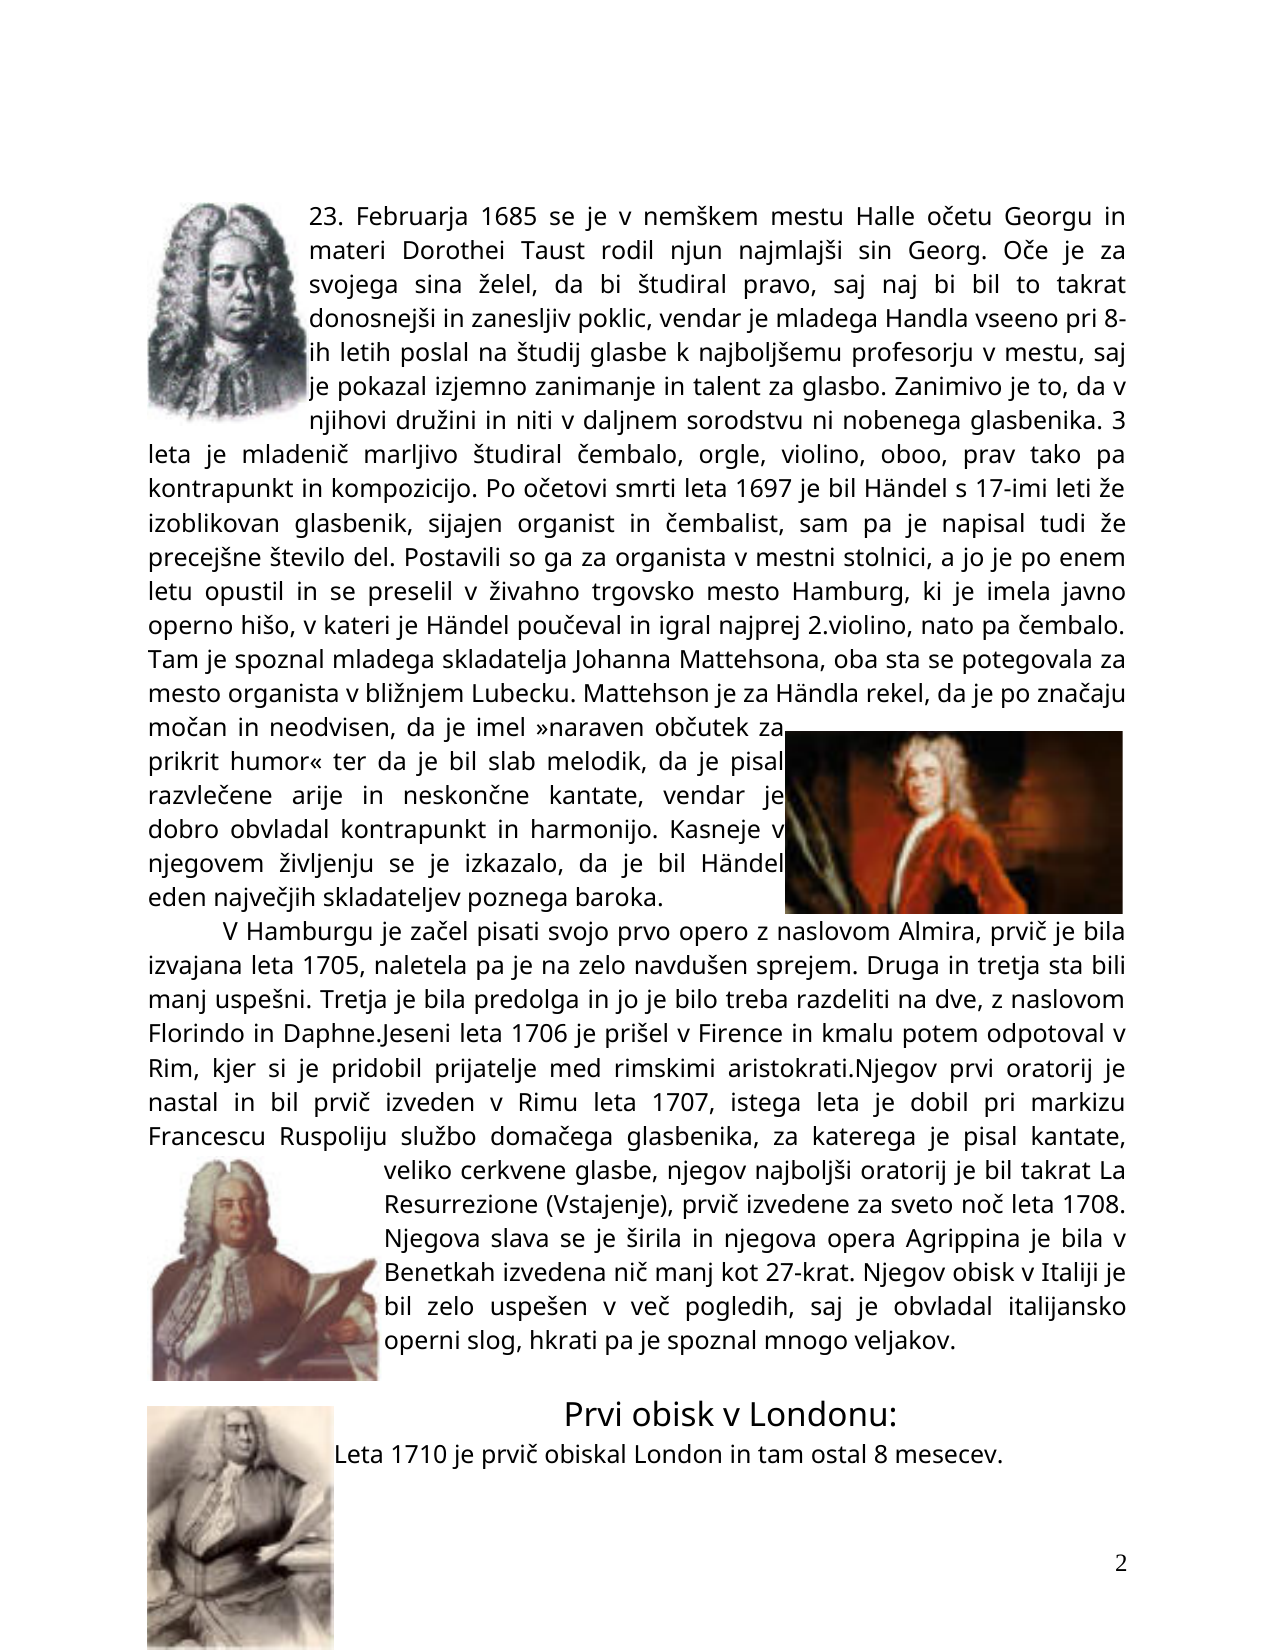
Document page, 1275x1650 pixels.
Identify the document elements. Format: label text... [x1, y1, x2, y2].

text 23. Februarja 1685 se je v nemškem mestu Halle očetu Georgu in materi Dorothei Taust rodil njun najmlajši sin Georg. Oče je za svojega sina želel, da bi študiral pravo, saj naj bi bil to takrat donosnejši in zanesljiv poklic, vendar je mladega Handla vseeno pri 8-ih letih poslal na študij glasbe k najboljšemu profesorju v mestu, saj je pokazal izjemno zanimanje in talent za glasbo. Zanimivo je to, da v njihovi družini in niti v daljnem sorodstvu ni nobenega glasbenika. 3 leta je mladenič marljivo študiral čembalo, orgle, violino, oboo, prav tako pa kontrapunkt in kompozicijo. Po očetovi smrti leta 1697 je bil Händel s 17-imi leti že izoblikovan glasbenik, sijajen organist in čembalist, sam pa je napisal tudi že precejšne število del. Postavili so ga za organista v mestni stolnici, a jo je po enem letu opustil in se preselil v živahno trgovsko mesto Hamburg, ki je imela javno operno hišo, v kateri je Händel poučeval in igral najprej 2.violino, nato pa čembalo. Tam je spoznal mladega skladatelja Johanna Mattehsona, oba sta se potegovala za mesto organista v bližnjem Lubecku. Mattehson je za Händla rekel, da je po značaju močan in neodvisen, da je imel »naraven občutek za prikrit humor« ter da je bil slab melodik, da je pisal razvlečene arije in neskončne kantate, vendar je dobro obvladal kontrapunkt in harmonijo. Kasneje v njegovem življenju se je izkazalo, da je bil Händel eden največjih skladateljev poznega baroka. [148, 199, 1127, 914]
text Leta 1710 je prvič obiskal London in tam ostal 8 mesecev. [334, 1436, 1127, 1470]
text Prvi obisk v Londonu: [148, 1391, 1127, 1436]
picture [147, 202, 309, 426]
picture [785, 731, 1123, 914]
text V Hamburgu je začel pisati svojo prvo opero z naslovom Almira, prvič je bila izvajana leta 1705, naletela pa je na zelo navdušen sprejem. Druga in tretja sta bili manj uspešni. Tretja je bila predolga in jo je bilo treba razdeliti na dve, z naslovom Florindo in Daphne.Jeseni leta 1706 je prišel v Firence in kmalu potem odpotoval v Rim, kjer si je pridobil prijatelje med rimskimi aristokrati.Njegov prvi oratorij je nastal in bil prvič izveden v Rimu leta 1707, istega leta je dobil pri markizu Francescu Ruspoliju službo domačega glasbenika, za katerega je pisal kantate, veliko cerkvene glasbe, njegov najboljši oratorij je bil takrat La Resurrezione (Vstajenje), prvič izvedene za sveto noč leta 1708. Njegova slava se je širila in njegova opera Agrippina je bila v Benetkah izvedena nič manj kot 27-krat. Njegov obisk v Italiji je bil zelo uspešen v več pogledih, saj je obvladal italijansko operni slog, hkrati pa je spoznal mnogo veljakov. [148, 914, 1127, 1357]
picture [147, 1406, 334, 1650]
picture [147, 1156, 384, 1381]
